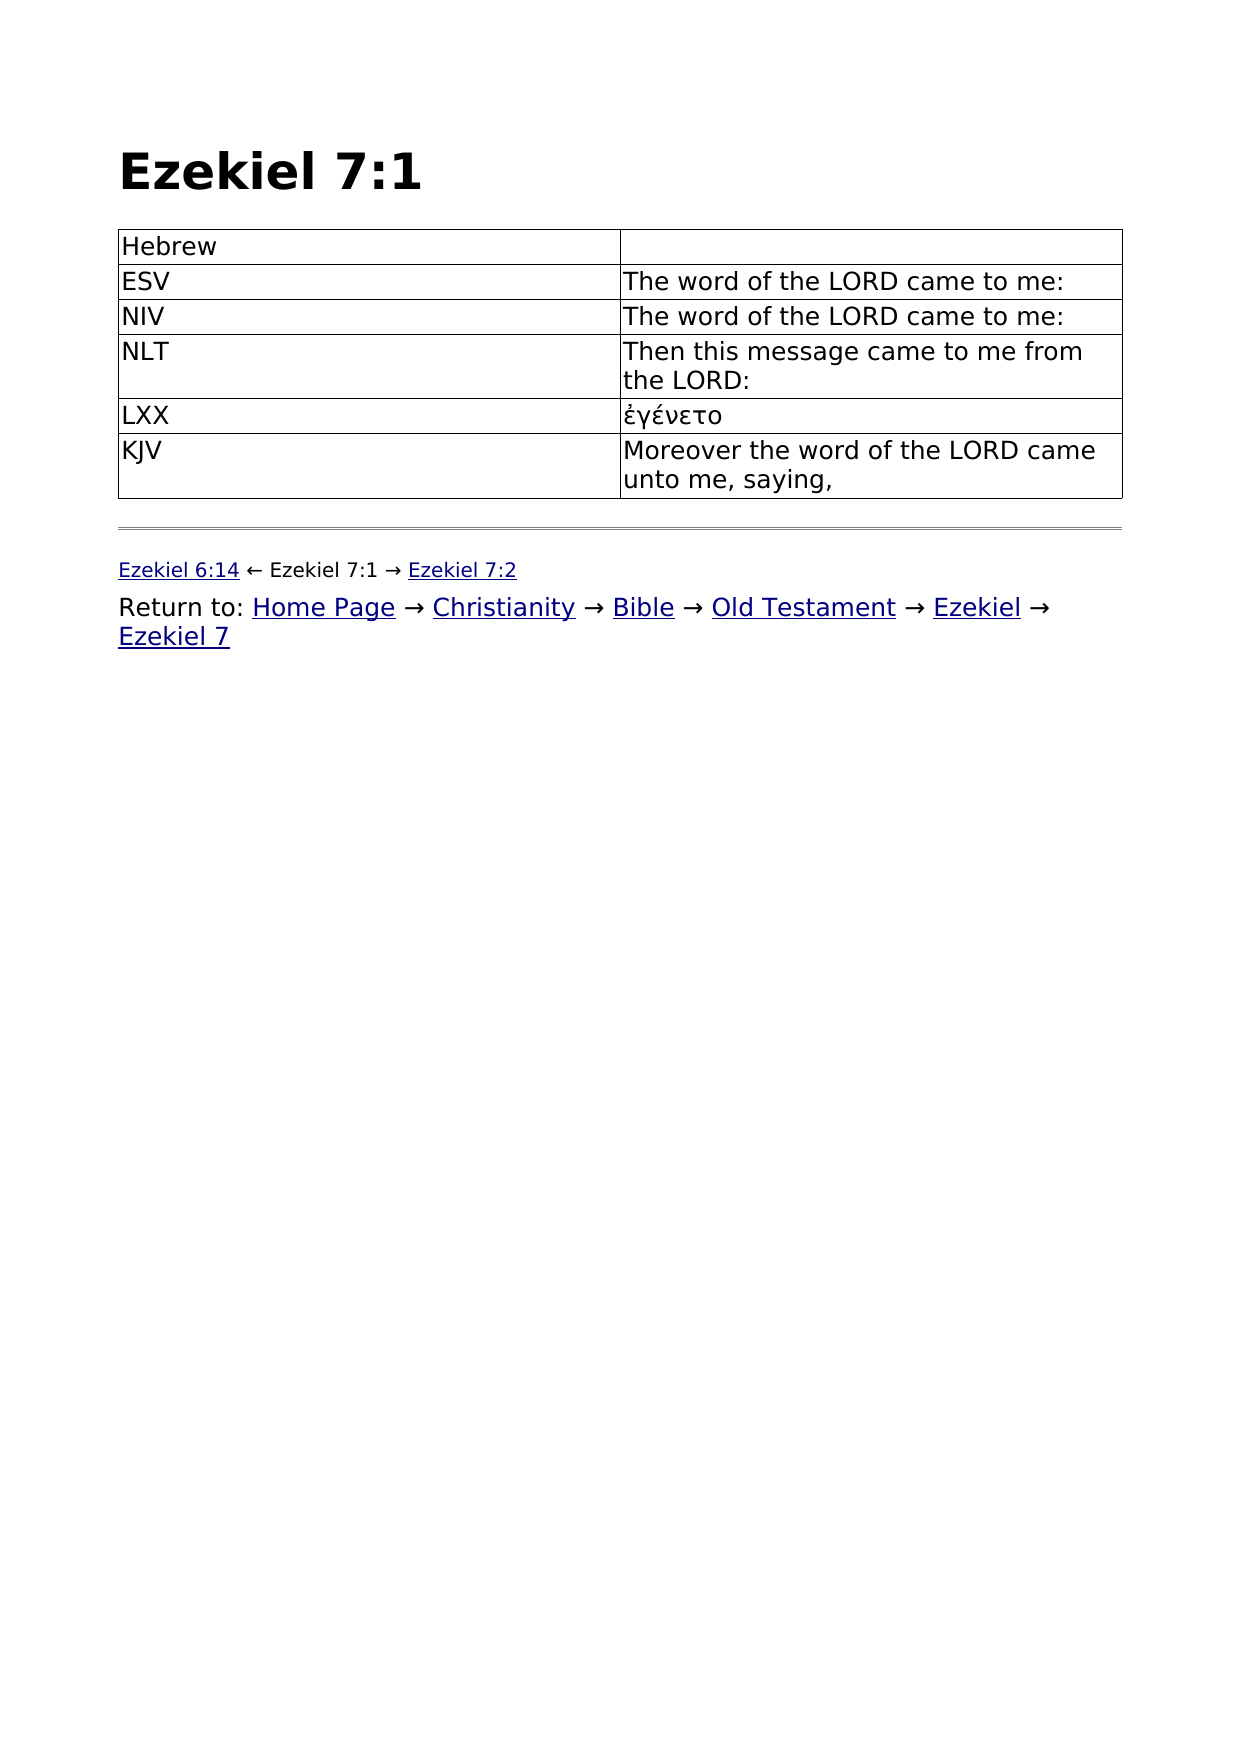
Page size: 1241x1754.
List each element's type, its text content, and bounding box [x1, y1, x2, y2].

table_cell ἐγένετο [621, 399, 1122, 433]
table_cell NLT [119, 335, 620, 398]
table_cell NIV [119, 300, 620, 334]
table_cell ESV [119, 265, 620, 299]
table_cell Then this message came to me from the LORD: [621, 335, 1122, 398]
text Ezekiel 6:14 ← Ezekiel 7:1 → Ezekiel 7:2 [118, 559, 1122, 593]
table_cell The word of the LORD came to me: [621, 300, 1122, 334]
text Return to: Home Page → Christianity → Bible → Old Testament → Ezekiel → Ezekiel 7 [118, 593, 1122, 651]
table_cell KJV [119, 434, 620, 498]
table_cell Moreover the word of the LORD came unto me, saying, [621, 434, 1122, 498]
table_cell LXX [119, 399, 620, 433]
table_cell The word of the LORD came to me: [621, 265, 1122, 299]
table_header Hebrew [119, 230, 620, 264]
table_header [621, 230, 1122, 264]
subtitle Ezekiel 7:1 [118, 143, 1122, 201]
